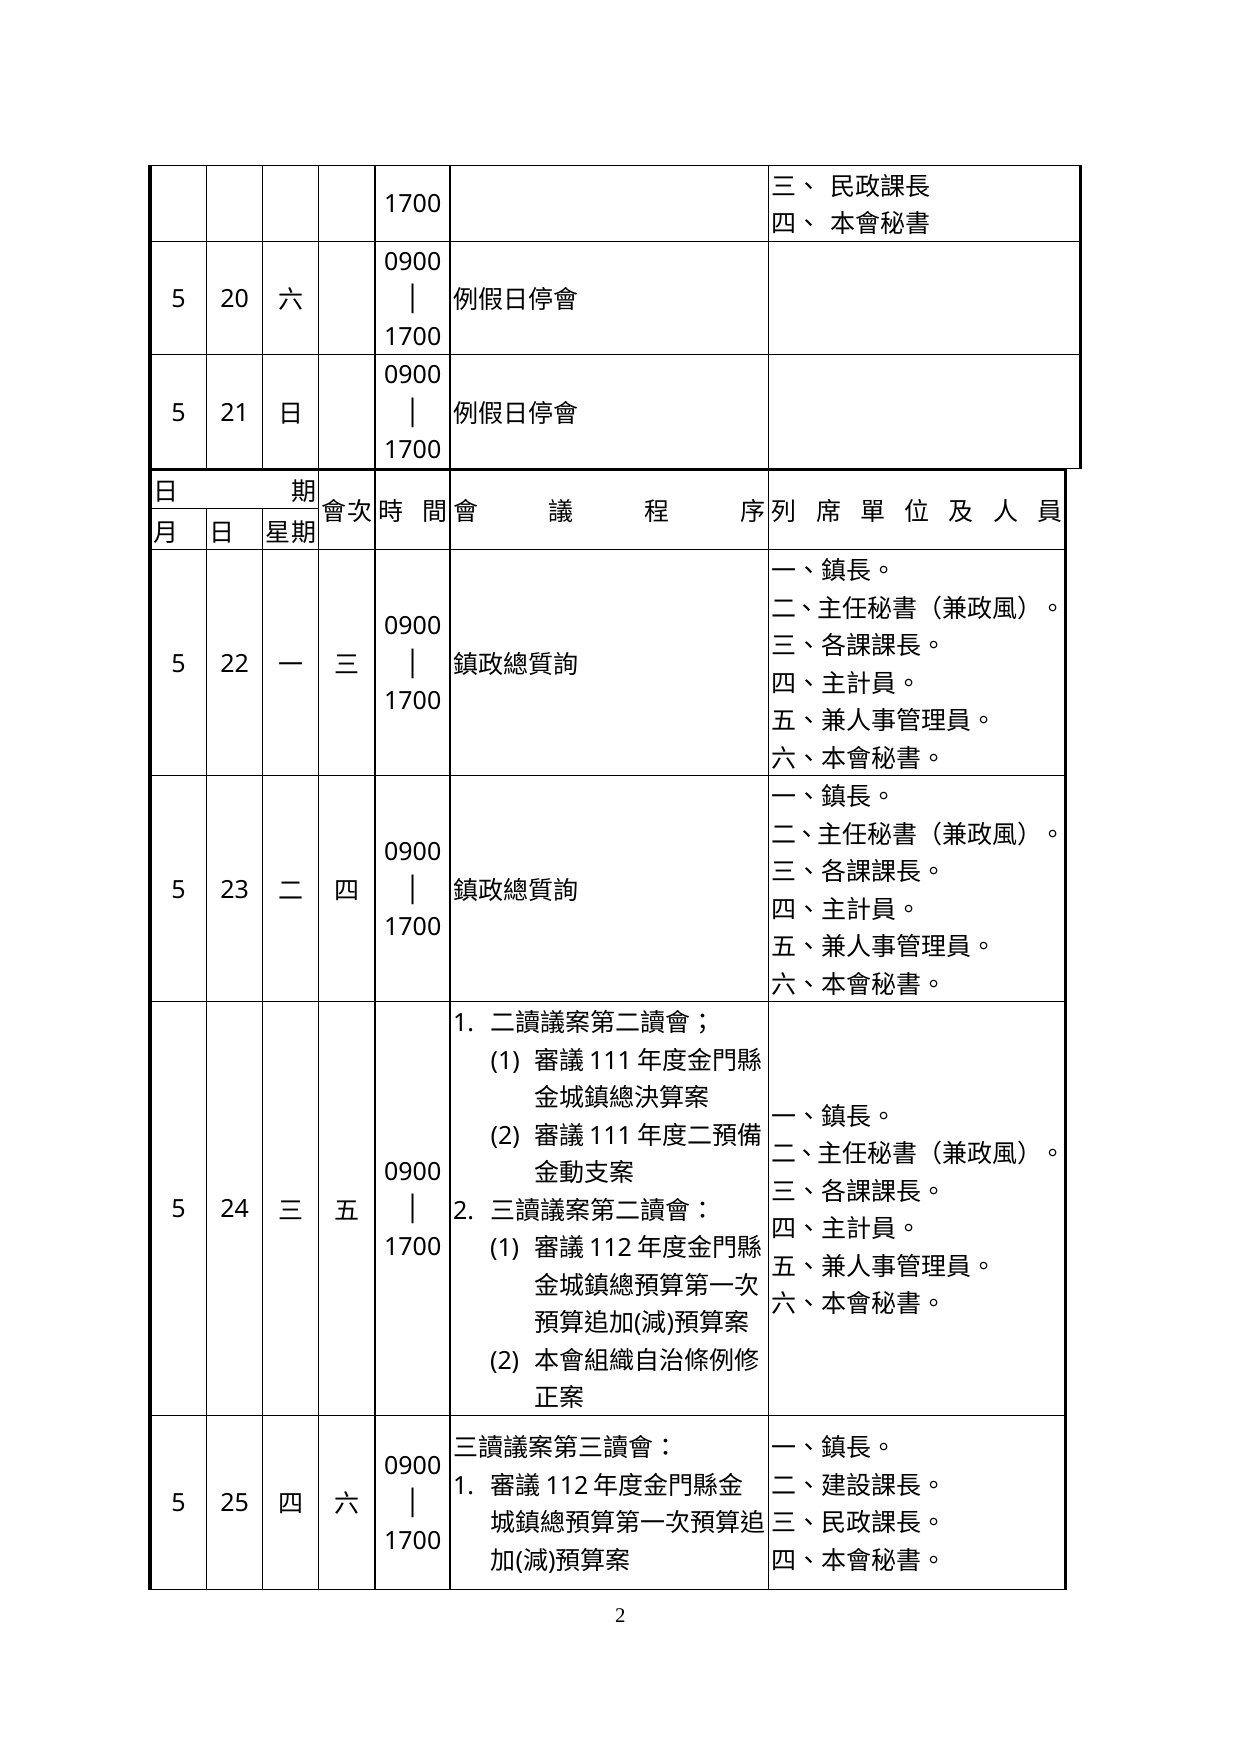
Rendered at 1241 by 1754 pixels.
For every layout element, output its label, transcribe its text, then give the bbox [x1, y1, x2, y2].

table_cell 5 [152, 776, 206, 1001]
table_cell 鎮政總質詢 [451, 776, 768, 1001]
table_cell [152, 166, 206, 241]
table_cell 日 [207, 509, 262, 549]
table_cell 5 [152, 550, 206, 775]
table_cell 21 [207, 355, 262, 468]
table_cell 23 [207, 776, 262, 1001]
table_cell [1067, 469, 1080, 508]
table_cell 5 [152, 1416, 206, 1588]
table_cell [1067, 1415, 1080, 1588]
table_cell [1067, 508, 1080, 549]
table_cell 0900 │ 1700 [376, 242, 449, 354]
table_cell 0900 │ 1700 [376, 1416, 449, 1588]
table_cell 例假日停會 [451, 355, 768, 468]
table_cell 會 議 程 序 [451, 471, 768, 549]
table_cell 5 [152, 355, 206, 468]
table_cell 日 [263, 355, 318, 468]
table_cell [1067, 1001, 1080, 1414]
table_cell 一、鎮長。 二、主任秘書（兼政風）。 三、各課課長。 四、主計員。 五、兼人事管理員。 六、本會秘書。 [769, 776, 1064, 1001]
table_cell 二 [263, 776, 318, 1001]
table_cell 三 [263, 1002, 318, 1414]
table_cell 例假日停會 [451, 242, 768, 354]
table_cell 一 [263, 550, 318, 775]
table_cell [1067, 549, 1080, 775]
table_cell 六 [319, 1416, 374, 1588]
table_cell 一、鎮長。 二、主任秘書（兼政風）。 三、各課課長。 四、主計員。 五、兼人事管理員。 六、本會秘書。 [769, 1002, 1064, 1414]
table_cell 20 [207, 242, 262, 354]
table_cell 0900 │ 1700 [376, 355, 449, 468]
table_cell 鎮長 建設課長 民政課長 本會秘書 [769, 166, 1079, 241]
table_cell [769, 355, 1079, 468]
table_cell 月 [152, 509, 206, 549]
table_cell [207, 166, 262, 241]
table_cell 四 [263, 1416, 318, 1588]
table_cell 5 [152, 1002, 206, 1414]
table_cell 0900 │ 1700 [376, 550, 449, 775]
table_cell [319, 242, 374, 354]
table_cell [319, 166, 374, 241]
table_cell 日期 [152, 471, 318, 508]
table_cell 五 [319, 1002, 374, 1414]
table_cell 列席單位及人員 [769, 471, 1064, 549]
table_cell 時 間 [376, 471, 449, 549]
table_cell 1700 [376, 166, 449, 241]
table_cell 22 [207, 550, 262, 775]
table_cell 星期 [263, 509, 318, 549]
table_cell 一、鎮長。 二、主任秘書（兼政風）。 三、各課課長。 四、主計員。 五、兼人事管理員。 六、本會秘書。 [769, 550, 1064, 775]
table_cell 三讀議案第三讀會： 審議112年度金門縣金城鎮總預算第一次預算追加(減)預算案 本會組織自治條例修正案 [451, 1416, 768, 1588]
table_cell 0900 │ 1700 [376, 776, 449, 1001]
table_cell 六 [263, 242, 318, 354]
table_cell 二讀議案第二讀會； 審議111年度金門縣金城鎮總決算案 審議111年度二預備金動支案 三讀議案第二讀會： 審議112年度金門縣金城鎮總預算第一次預算追加(減)預算案 本會組織自治條例修正案 [451, 1002, 768, 1414]
table_cell 5 [152, 242, 206, 354]
table_cell 鎮政總質詢 [451, 550, 768, 775]
table_cell [451, 166, 768, 241]
table_cell 三 [319, 550, 374, 775]
table_cell 25 [207, 1416, 262, 1588]
table_cell 四 [319, 776, 374, 1001]
table_cell [1067, 775, 1080, 1001]
table_cell 一、鎮長。 二、建設課長。 三、民政課長。 四、本會秘書。 [769, 1416, 1064, 1588]
table_cell 0900 │ 1700 [376, 1002, 449, 1414]
table_cell 會次 [319, 471, 374, 549]
table_cell [263, 166, 318, 241]
table_cell [769, 242, 1079, 354]
table_cell [319, 355, 374, 468]
table_cell 24 [207, 1002, 262, 1414]
